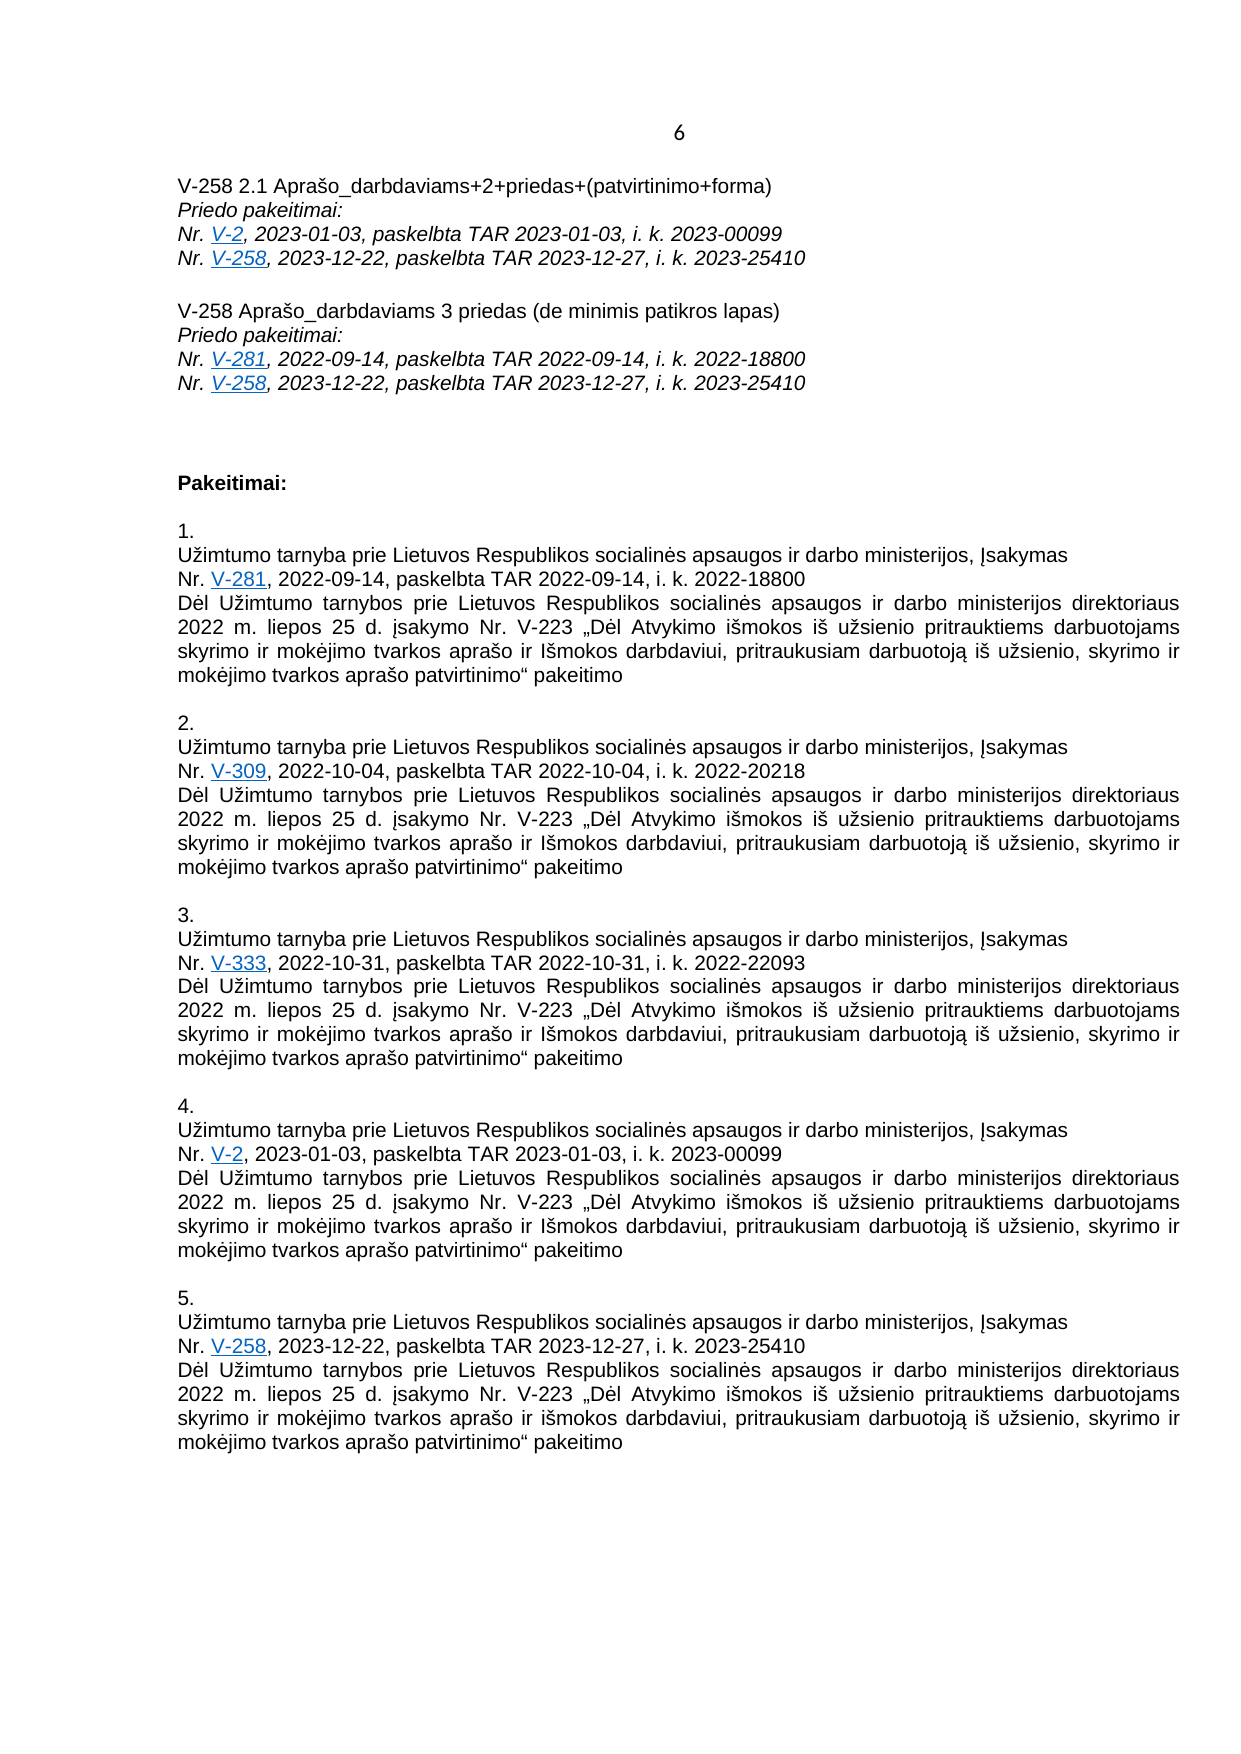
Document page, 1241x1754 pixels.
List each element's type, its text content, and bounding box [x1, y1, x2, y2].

text Užimtumo tarnyba prie Lietuvos Respublikos socialinės apsaugos ir darbo ministerijos, Įsakymas [177, 926, 1181, 950]
text Dėl Užimtumo tarnybos prie Lietuvos Respublikos socialinės apsaugos ir darbo ministerijos direktoriaus 2022 m. liepos 25 d. įsakymo Nr. V-223 „Dėl Atvykimo išmokos iš užsienio pritrauktiems darbuotojams skyrimo ir mokėjimo tvarkos aprašo ir Išmokos darbdaviui, pritraukusiam darbuotoją iš užsienio, skyrimo ir mokėjimo tvarkos aprašo patvirtinimo“ pakeitimo [177, 1166, 1181, 1262]
text Nr. V-258, 2023-12-22, paskelbta TAR 2023-12-27, i. k. 2023-25410 [177, 1334, 1181, 1358]
text Užimtumo tarnyba prie Lietuvos Respublikos socialinės apsaugos ir darbo ministerijos, Įsakymas [177, 1118, 1181, 1142]
text 5. [177, 1286, 1181, 1310]
text Dėl Užimtumo tarnybos prie Lietuvos Respublikos socialinės apsaugos ir darbo ministerijos direktoriaus 2022 m. liepos 25 d. įsakymo Nr. V-223 „Dėl Atvykimo išmokos iš užsienio pritrauktiems darbuotojams skyrimo ir mokėjimo tvarkos aprašo ir Išmokos darbdaviui, pritraukusiam darbuotoją iš užsienio, skyrimo ir mokėjimo tvarkos aprašo patvirtinimo“ pakeitimo [177, 591, 1181, 687]
text Nr. V-2, 2023-01-03, paskelbta TAR 2023-01-03, i. k. 2023-00099 [177, 1142, 1181, 1166]
text Nr. V-281, 2022-09-14, paskelbta TAR 2022-09-14, i. k. 2022-18800 [177, 347, 1181, 371]
text Užimtumo tarnyba prie Lietuvos Respublikos socialinės apsaugos ir darbo ministerijos, Įsakymas [177, 1310, 1181, 1334]
text Pakeitimai: [177, 471, 1181, 495]
text Nr. V-333, 2022-10-31, paskelbta TAR 2022-10-31, i. k. 2022-22093 [177, 950, 1181, 974]
text Dėl Užimtumo tarnybos prie Lietuvos Respublikos socialinės apsaugos ir darbo ministerijos direktoriaus 2022 m. liepos 25 d. įsakymo Nr. V-223 „Dėl Atvykimo išmokos iš užsienio pritrauktiems darbuotojams skyrimo ir mokėjimo tvarkos aprašo ir Išmokos darbdaviui, pritraukusiam darbuotoją iš užsienio, skyrimo ir mokėjimo tvarkos aprašo patvirtinimo“ pakeitimo [177, 783, 1181, 878]
text 3. [177, 902, 1181, 926]
text Nr. V-309, 2022-10-04, paskelbta TAR 2022-10-04, i. k. 2022-20218 [177, 759, 1181, 783]
text Priedo pakeitimai: [177, 198, 1181, 222]
text V-258 2.1 Aprašo_darbdaviams+2+priedas+(patvirtinimo+forma) [177, 174, 1181, 198]
text Užimtumo tarnyba prie Lietuvos Respublikos socialinės apsaugos ir darbo ministerijos, Įsakymas [177, 735, 1181, 759]
text V-258 Aprašo_darbdaviams 3 priedas (de minimis patikros lapas) [177, 299, 1181, 323]
text Nr. V-258, 2023-12-22, paskelbta TAR 2023-12-27, i. k. 2023-25410 [177, 246, 1181, 270]
text 2. [177, 711, 1181, 735]
text Dėl Užimtumo tarnybos prie Lietuvos Respublikos socialinės apsaugos ir darbo ministerijos direktoriaus 2022 m. liepos 25 d. įsakymo Nr. V-223 „Dėl Atvykimo išmokos iš užsienio pritrauktiems darbuotojams skyrimo ir mokėjimo tvarkos aprašo ir Išmokos darbdaviui, pritraukusiam darbuotoją iš užsienio, skyrimo ir mokėjimo tvarkos aprašo patvirtinimo“ pakeitimo [177, 974, 1181, 1070]
text 1. [177, 519, 1181, 543]
text Dėl Užimtumo tarnybos prie Lietuvos Respublikos socialinės apsaugos ir darbo ministerijos direktoriaus 2022 m. liepos 25 d. įsakymo Nr. V-223 „Dėl Atvykimo išmokos iš užsienio pritrauktiems darbuotojams skyrimo ir mokėjimo tvarkos aprašo ir išmokos darbdaviui, pritraukusiam darbuotoją iš užsienio, skyrimo ir mokėjimo tvarkos aprašo patvirtinimo“ pakeitimo [177, 1358, 1181, 1453]
text Nr. V-281, 2022-09-14, paskelbta TAR 2022-09-14, i. k. 2022-18800 [177, 567, 1181, 591]
text Nr. V-2, 2023-01-03, paskelbta TAR 2023-01-03, i. k. 2023-00099 [177, 222, 1181, 246]
text Užimtumo tarnyba prie Lietuvos Respublikos socialinės apsaugos ir darbo ministerijos, Įsakymas [177, 543, 1181, 567]
text Priedo pakeitimai: [177, 323, 1181, 347]
text 4. [177, 1094, 1181, 1118]
text Nr. V-258, 2023-12-22, paskelbta TAR 2023-12-27, i. k. 2023-25410 [177, 371, 1181, 394]
